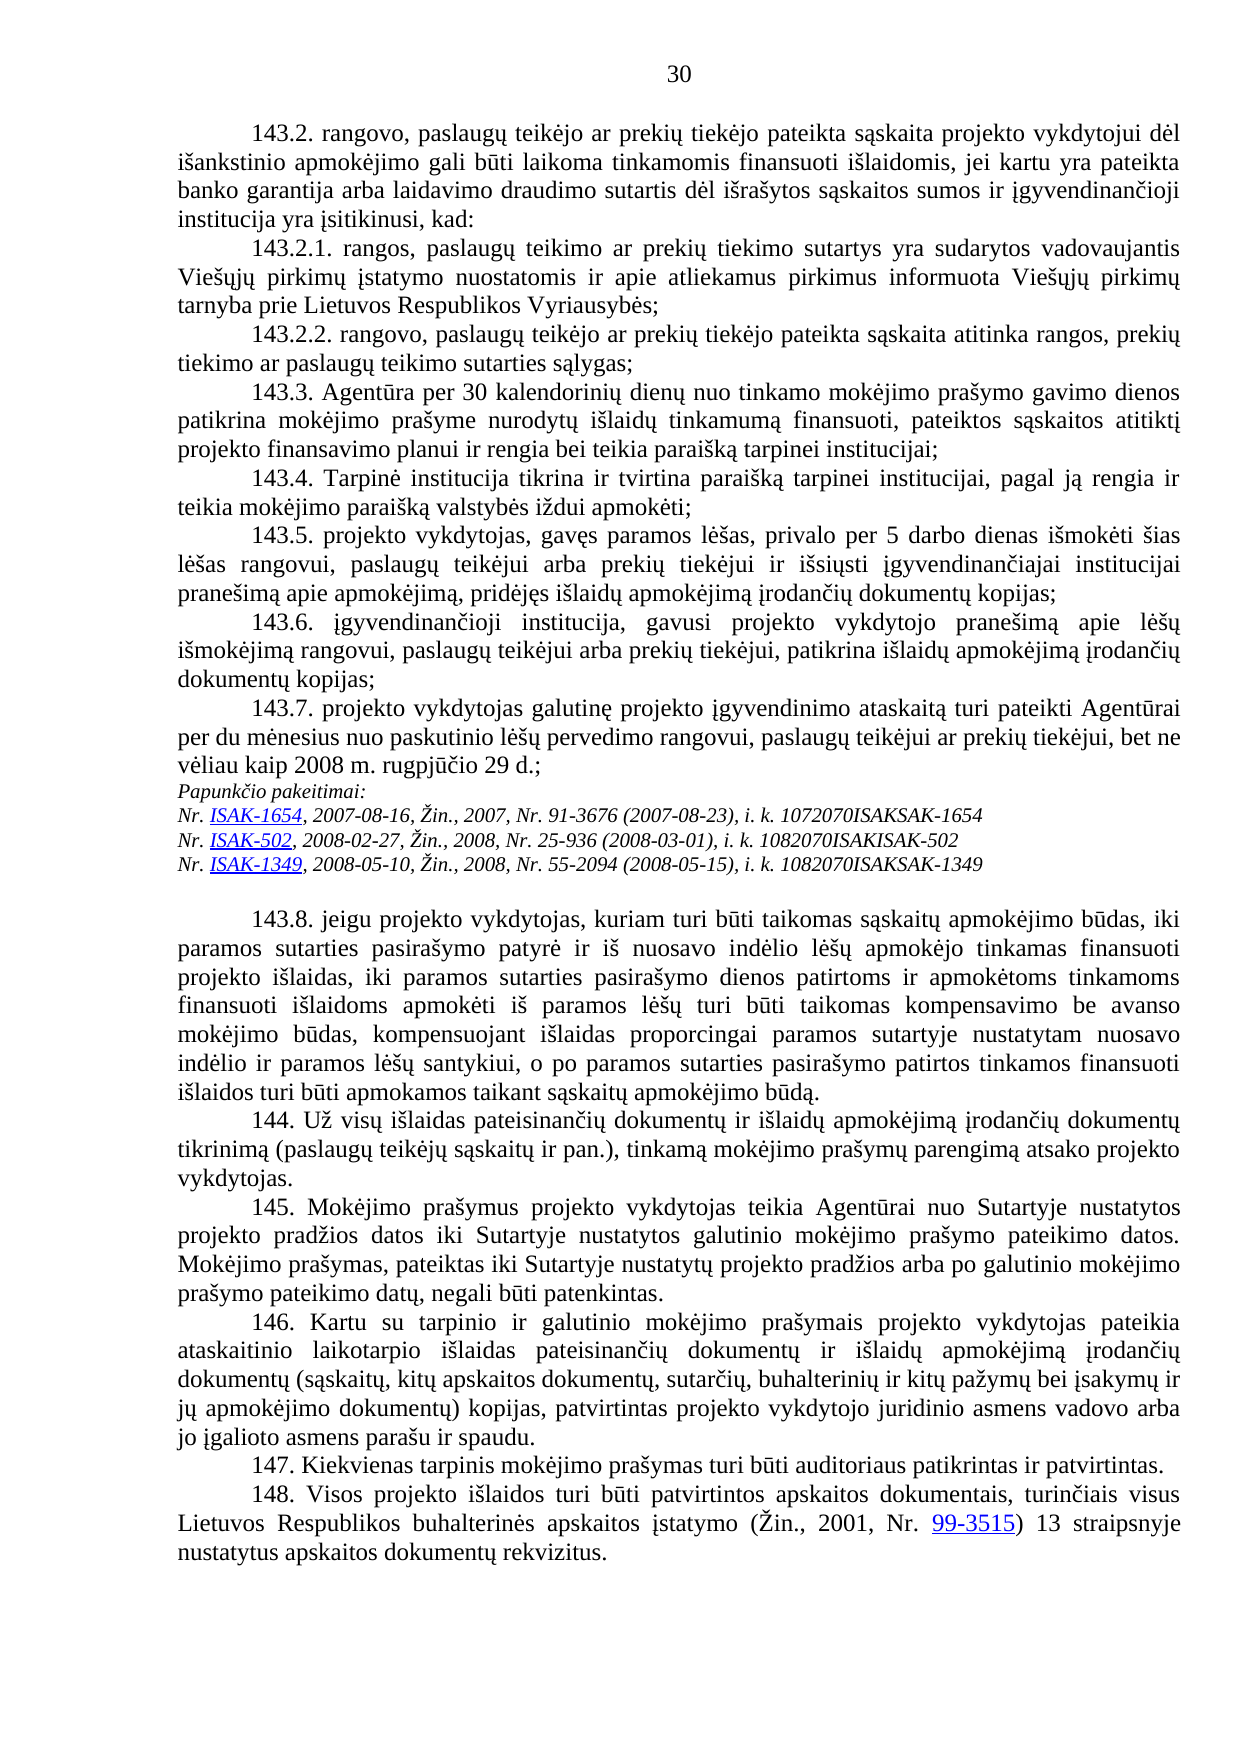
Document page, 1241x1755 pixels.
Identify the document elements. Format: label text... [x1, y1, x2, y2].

text Nr. ISAK-1349, 2008-05-10, Žin., 2008, Nr. 55-2094 (2008-05-15), i. k. 1082070ISAKSAK-1349 [177, 852, 1181, 876]
text Nr. ISAK-1654, 2007-08-16, Žin., 2007, Nr. 91-3676 (2007-08-23), i. k. 1072070ISAKSAK-1654 [177, 803, 1181, 827]
text 143.5. projekto vykdytojas, gavęs paramos lėšas, privalo per 5 darbo dienas išmokėti šias lėšas rangovui, paslaugų teikėjui arba prekių tiekėjui ir išsiųsti įgyvendinančiajai institucijai pranešimą apie apmokėjimą, pridėjęs išlaidų apmokėjimą įrodančių dokumentų kopijas; [177, 521, 1181, 607]
text 143.2.2. rangovo, paslaugų teikėjo ar prekių tiekėjo pateikta sąskaita atitinka rangos, prekių tiekimo ar paslaugų teikimo sutarties sąlygas; [177, 319, 1181, 377]
text 143.2.1. rangos, paslaugų teikimo ar prekių tiekimo sutartys yra sudarytos vadovaujantis Viešųjų pirkimų įstatymo nuostatomis ir apie atliekamus pirkimus informuota Viešųjų pirkimų tarnyba prie Lietuvos Respublikos Vyriausybės; [177, 233, 1181, 319]
text 148. Visos projekto išlaidos turi būti patvirtintos apskaitos dokumentais, turinčiais visus Lietuvos Respublikos buhalterinės apskaitos įstatymo (Žin., 2001, Nr. 99-3515) 13 straipsnyje nustatytus apskaitos dokumentų rekvizitus. [177, 1479, 1181, 1566]
text 143.3. Agentūra per 30 kalendorinių dienų nuo tinkamo mokėjimo prašymo gavimo dienos patikrina mokėjimo prašyme nurodytų išlaidų tinkamumą finansuoti, pateiktos sąskaitos atitiktį projekto finansavimo planui ir rengia bei teikia paraišką tarpinei institucijai; [177, 377, 1181, 463]
text Papunkčio pakeitimai: [177, 779, 1181, 803]
text 144. Už visų išlaidas pateisinančių dokumentų ir išlaidų apmokėjimą įrodančių dokumentų tikrinimą (paslaugų teikėjų sąskaitų ir pan.), tinkamą mokėjimo prašymų parengimą atsako projekto vykdytojas. [177, 1106, 1181, 1192]
text 143.4. Tarpinė institucija tikrina ir tvirtina paraišką tarpinei institucijai, pagal ją rengia ir teikia mokėjimo paraišką valstybės iždui apmokėti; [177, 463, 1181, 521]
text 143.2. rangovo, paslaugų teikėjo ar prekių tiekėjo pateikta sąskaita projekto vykdytojui dėl išankstinio apmokėjimo gali būti laikoma tinkamomis finansuoti išlaidomis, jei kartu yra pateikta banko garantija arba laidavimo draudimo sutartis dėl išrašytos sąskaitos sumos ir įgyvendinančioji institucija yra įsitikinusi, kad: [177, 118, 1181, 233]
text 145. Mokėjimo prašymus projekto vykdytojas teikia Agentūrai nuo Sutartyje nustatytos projekto pradžios datos iki Sutartyje nustatytos galutinio mokėjimo prašymo pateikimo datos. Mokėjimo prašymas, pateiktas iki Sutartyje nustatytų projekto pradžios arba po galutinio mokėjimo prašymo pateikimo datų, negali būti patenkintas. [177, 1192, 1181, 1307]
text 147. Kiekvienas tarpinis mokėjimo prašymas turi būti auditoriaus patikrintas ir patvirtintas. [177, 1451, 1181, 1479]
text 143.6. įgyvendinančioji institucija, gavusi projekto vykdytojo pranešimą apie lėšų išmokėjimą rangovui, paslaugų teikėjui arba prekių tiekėjui, patikrina išlaidų apmokėjimą įrodančių dokumentų kopijas; [177, 607, 1181, 693]
text 146. Kartu su tarpinio ir galutinio mokėjimo prašymais projekto vykdytojas pateikia ataskaitinio laikotarpio išlaidas pateisinančių dokumentų ir išlaidų apmokėjimą įrodančių dokumentų (sąskaitų, kitų apskaitos dokumentų, sutarčių, buhalterinių ir kitų pažymų bei įsakymų ir jų apmokėjimo dokumentų) kopijas, patvirtintas projekto vykdytojo juridinio asmens vadovo arba jo įgalioto asmens parašu ir spaudu. [177, 1307, 1181, 1451]
text Nr. ISAK-502, 2008-02-27, Žin., 2008, Nr. 25-936 (2008-03-01), i. k. 1082070ISAKISAK-502 [177, 827, 1181, 852]
text 143.7. projekto vykdytojas galutinę projekto įgyvendinimo ataskaitą turi pateikti Agentūrai per du mėnesius nuo paskutinio lėšų pervedimo rangovui, paslaugų teikėjui ar prekių tiekėjui, bet ne vėliau kaip 2008 m. rugpjūčio 29 d.; [177, 693, 1181, 779]
text 143.8. jeigu projekto vykdytojas, kuriam turi būti taikomas sąskaitų apmokėjimo būdas, iki paramos sutarties pasirašymo patyrė ir iš nuosavo indėlio lėšų apmokėjo tinkamas finansuoti projekto išlaidas, iki paramos sutarties pasirašymo dienos patirtoms ir apmokėtoms tinkamoms finansuoti išlaidoms apmokėti iš paramos lėšų turi būti taikomas kompensavimo be avanso mokėjimo būdas, kompensuojant išlaidas proporcingai paramos sutartyje nustatytam nuosavo indėlio ir paramos lėšų santykiui, o po paramos sutarties pasirašymo patirtos tinkamos finansuoti išlaidos turi būti apmokamos taikant sąskaitų apmokėjimo būdą. [177, 904, 1181, 1106]
